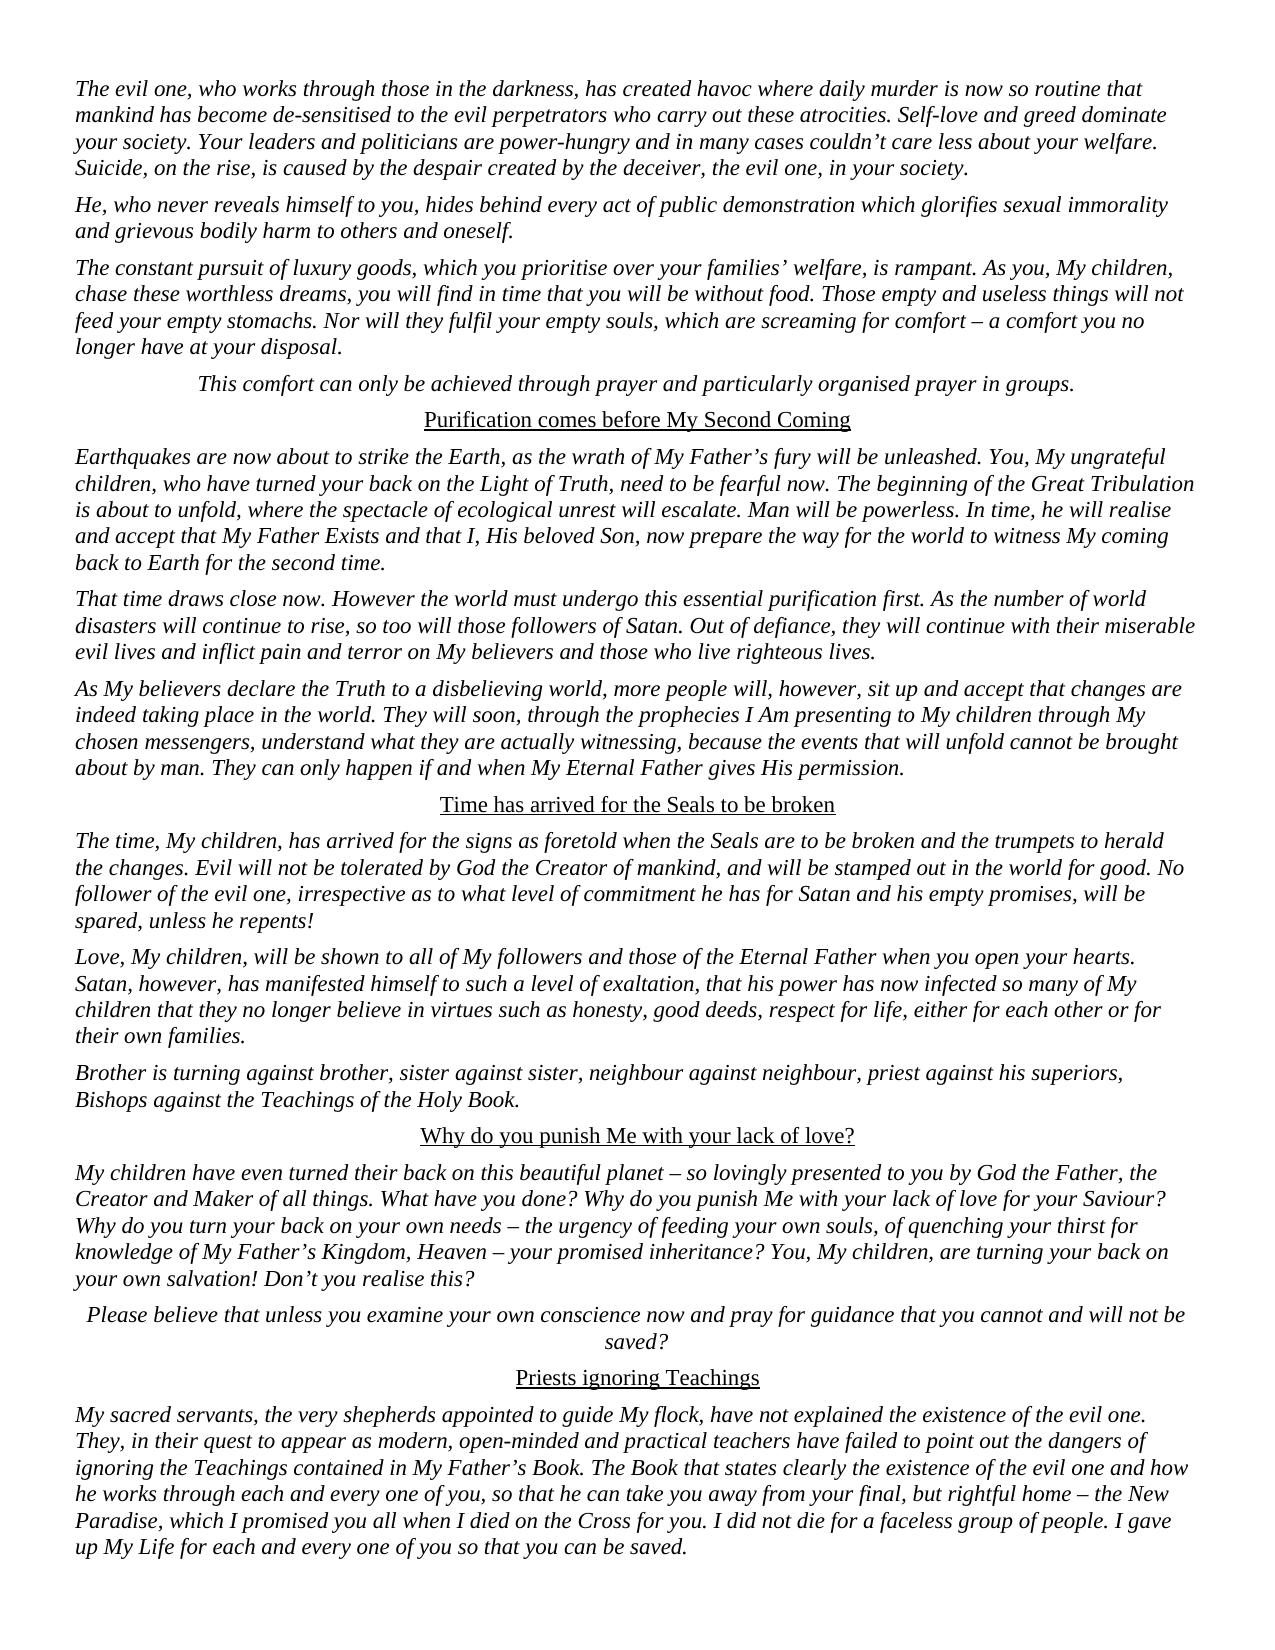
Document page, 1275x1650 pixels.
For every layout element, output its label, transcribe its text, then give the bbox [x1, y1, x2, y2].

text The time, My children, has arrived for the signs as foretold when the Seals are to be broken and the trumpets to herald the changes. Evil will not be tolerated by God the Creator of mankind, and will be stamped out in the world for good. No follower of the evil one, irrespective as to what level of commitment he has for Satan and his empty promises, will be spared, unless he repents! [75, 828, 1200, 933]
text Please believe that unless you examine your own conscience now and pray for guidance that you cannot and will not be saved? [75, 1301, 1200, 1354]
text Earthquakes are now about to strike the Earth, as the wrath of My Father’s fury will be unleashed. You, My ungrateful children, who have turned your back on the Light of Truth, need to be fearful now. The beginning of the Great Tribulation is about to unfold, where the spectacle of ecological unrest will escalate. Man will be powerless. In time, he will realise and accept that My Father Exists and that I, His beloved Son, now prepare the way for the world to witness My coming back to Earth for the second time. [75, 443, 1200, 575]
text Priests ignoring Teachings [75, 1364, 1200, 1391]
text That time draws close now. However the world must undergo this essential purification first. As the number of world disasters will continue to rise, so too will those followers of Satan. Out of defiance, they will continue with their miserable evil lives and inflict pain and terror on My believers and those who live righteous lives. [75, 586, 1200, 664]
text My children have even turned their back on this beautiful planet – so lovingly presented to you by God the Father, the Creator and Maker of all things. What have you done? Why do you punish Me with your lack of love for your Saviour? Why do you turn your back on your own needs – the urgency of feeding your own souls, of quenching your thirst for knowledge of My Father’s Kingdom, Heaven – your promised inheritance? You, My children, are turning your back on your own salvation! Don’t you realise this? [75, 1159, 1200, 1291]
text My sacred servants, the very shepherds appointed to guide My flock, have not explained the existence of the evil one. They, in their quest to appear as modern, open-minded and practical teachers have failed to point out the dangers of ignoring the Teachings contained in My Father’s Book. The Book that states clearly the existence of the evil one and how he works through each and every one of you, so that he can take you away from your final, but rightful home – the New Paradise, which I promised you all when I died on the Cross for you. I did not die for a faceless group of people. I gave up My Life for each and every one of you so that you can be saved. [75, 1401, 1200, 1559]
text As My believers declare the Truth to a disbelieving world, more people will, however, sit up and accept that changes are indeed taking place in the world. They will soon, through the prophecies I Am presenting to My children through My chosen messengers, understand what they are actually witnessing, because the events that will unfold cannot be brought about by man. They can only happen if and when My Eternal Father gives His permission. [75, 675, 1200, 780]
text The evil one, who works through those in the darkness, has created havoc where daily murder is now so routine that mankind has become de-sensitised to the evil perpetrators who carry out these atrocities. Self-love and greed dominate your society. Your leaders and politicians are power-hungry and in many cases couldn’t care less about your welfare. Suicide, on the rise, is caused by the despair created by the deceiver, the evil one, in your society. [75, 75, 1200, 180]
text Purification comes before My Second Coming [75, 407, 1200, 433]
text Time has arrived for the Seals to be broken [75, 791, 1200, 817]
text Brother is turning against brother, sister against sister, neighbour against neighbour, priest against his superiors, Bishops against the Teachings of the Holy Book. [75, 1059, 1200, 1112]
text The constant pursuit of luxury goods, which you prioritise over your families’ welfare, is rampant. As you, My children, chase these worthless dreams, you will find in time that you will be without food. Those empty and useless things will not feed your empty stomachs. Nor will they fulfil your empty souls, which are screaming for comfort – a comfort you no longer have at your disposal. [75, 254, 1200, 359]
text This comfort can only be achieved through prayer and particularly organised prayer in groups. [75, 370, 1200, 396]
text He, who never reveals himself to you, hides behind every act of public demonstration which glorifies sexual immorality and grievous bodily harm to others and oneself. [75, 191, 1200, 243]
text Love, My children, will be shown to all of My followers and those of the Eternal Father when you open your hearts. Satan, however, has manifested himself to such a level of exaltation, that his power has now infected so many of My children that they no longer believe in virtues such as honesty, good deeds, respect for life, either for each other or for their own families. [75, 943, 1200, 1049]
text Why do you punish Me with your lack of love? [75, 1122, 1200, 1149]
